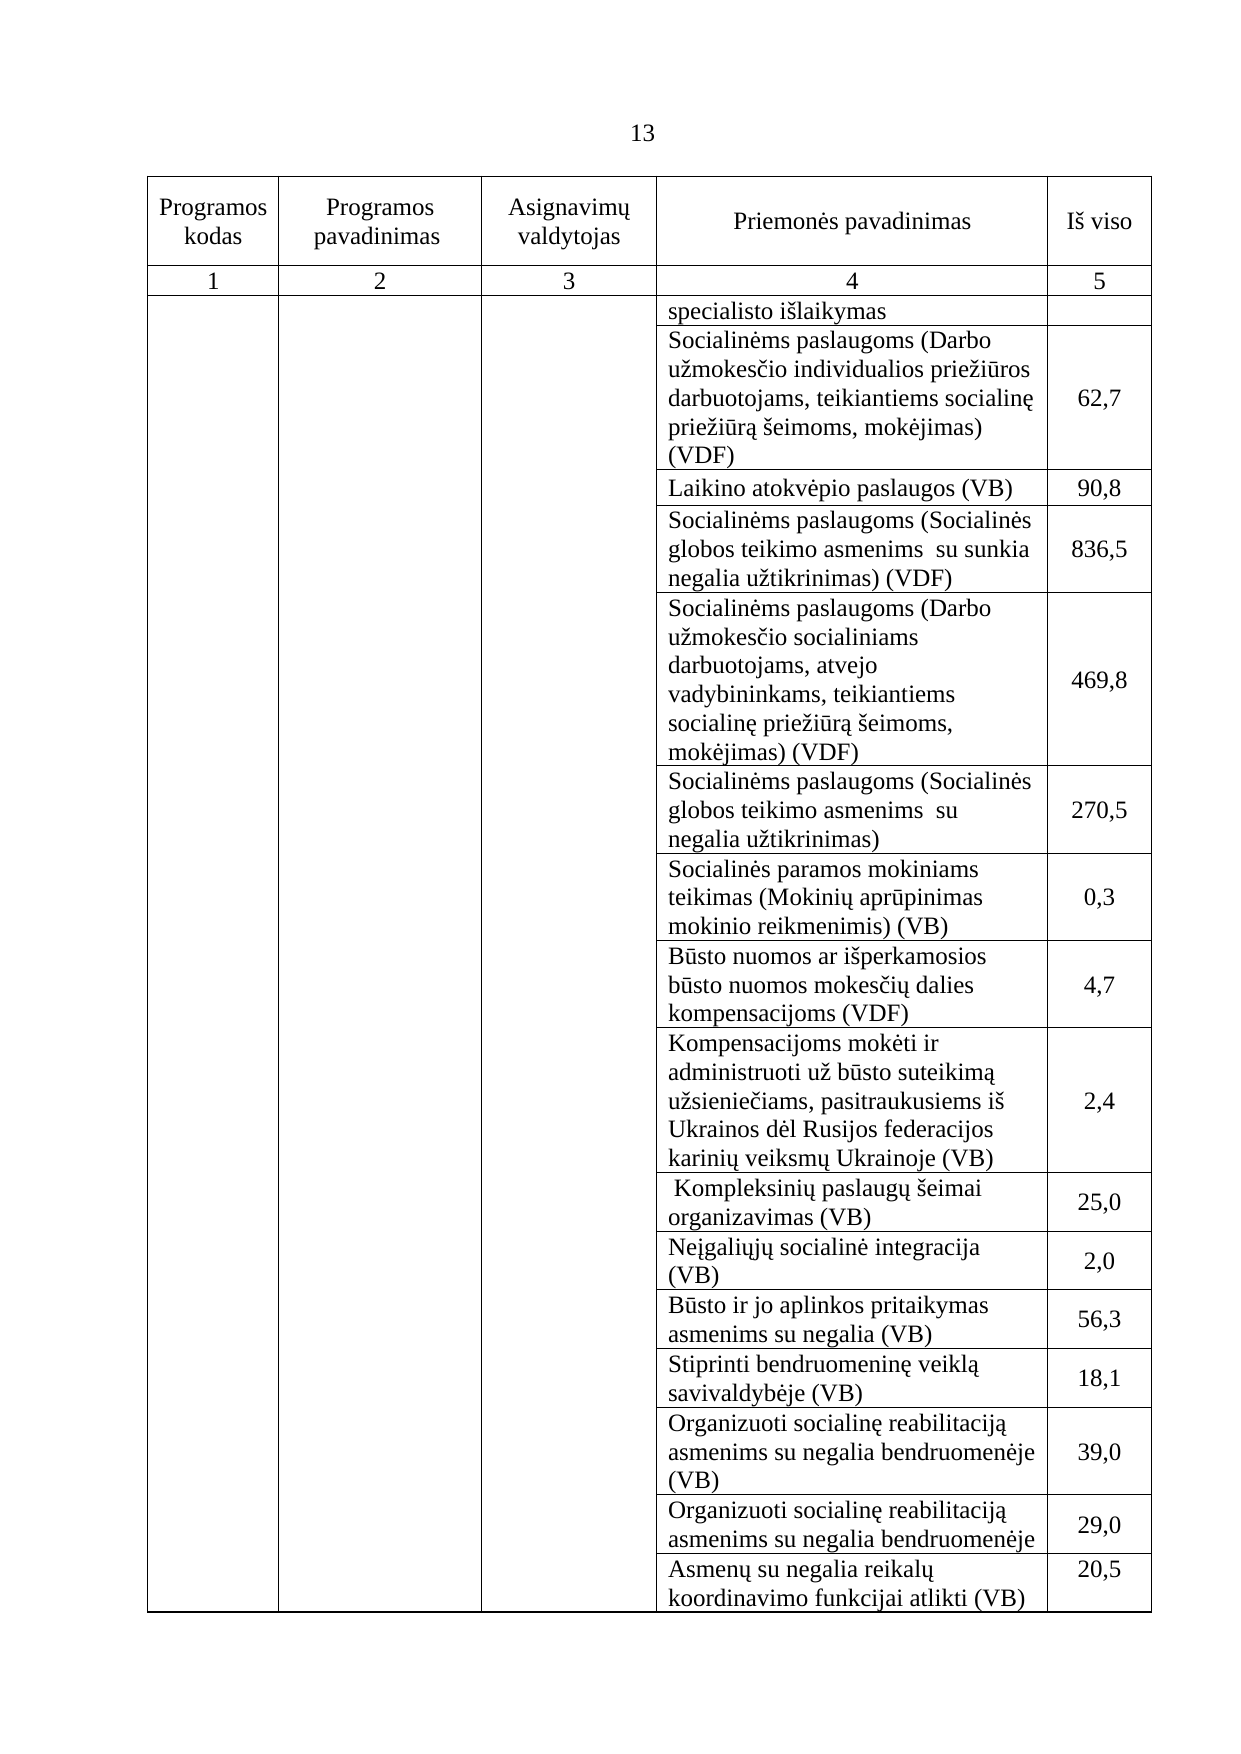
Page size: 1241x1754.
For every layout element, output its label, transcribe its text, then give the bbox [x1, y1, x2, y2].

table_cell 20,5 [1048, 1554, 1151, 1611]
table_cell 1 [148, 266, 278, 295]
table_cell 56,3 [1048, 1290, 1151, 1348]
table_header Programos kodas [148, 177, 278, 265]
table_cell Socialinėms paslaugoms (Socialinės globos teikimo asmenims su negalia užtikrinimas) [657, 766, 1047, 853]
table_cell Socialinėms paslaugoms (Darbo užmokesčio individualios priežiūros darbuotojams, teikiantiems socialinę priežiūrą šeimoms, mokėjimas) (VDF) [657, 326, 1047, 469]
table_header Priemonės pavadinimas [657, 177, 1047, 265]
table_cell 62,7 [1048, 326, 1151, 469]
table_cell 0,3 [1048, 854, 1151, 940]
table_cell Stiprinti bendruomeninę veiklą savivaldybėje (VB) [657, 1349, 1047, 1407]
table_header Asignavimų valdytojas [482, 177, 656, 265]
table_cell [1048, 296, 1151, 324]
table_cell 270,5 [1048, 766, 1151, 853]
table_cell 25,0 [1048, 1173, 1151, 1231]
table_cell 29,0 [1048, 1495, 1151, 1553]
table_cell Organizuoti socialinę reabilitaciją asmenims su negalia bendruomenėje (VB) [657, 1408, 1047, 1494]
table_cell Kompensacijoms mokėti ir administruoti už būsto suteikimą užsieniečiams, pasitraukusiems iš Ukrainos dėl Rusijos federacijos karinių veiksmų Ukrainoje (VB) [657, 1028, 1047, 1172]
table_cell 2 [279, 266, 481, 295]
table_cell Asmenų su negalia reikalų koordinavimo funkcijai atlikti (VB) [657, 1554, 1047, 1611]
table_cell [148, 296, 278, 1611]
table_cell Neįgaliųjų socialinė integracija (VB) [657, 1232, 1047, 1289]
table_cell 5 [1048, 266, 1151, 295]
table_header Programos pavadinimas [279, 177, 481, 265]
table_cell 39,0 [1048, 1408, 1151, 1494]
table_cell 18,1 [1048, 1349, 1151, 1407]
table_cell [279, 296, 481, 1611]
table_cell Socialinėms paslaugoms (Darbo užmokesčio socialiniams darbuotojams, atvejo vadybininkams, teikiantiems socialinę priežiūrą šeimoms, mokėjimas) (VDF) [657, 593, 1047, 765]
table_cell 90,8 [1048, 470, 1151, 504]
table_cell Būsto nuomos ar išperkamosios būsto nuomos mokesčių dalies kompensacijoms (VDF) [657, 941, 1047, 1027]
table_cell specialisto išlaikymas [657, 296, 1047, 324]
table_cell 3 [482, 266, 656, 295]
table_cell 4,7 [1048, 941, 1151, 1027]
table_cell Socialinėms paslaugoms (Socialinės globos teikimo asmenims su sunkia negalia užtikrinimas) (VDF) [657, 506, 1047, 592]
table_header Iš viso [1048, 177, 1151, 265]
table_cell 469,8 [1048, 593, 1151, 765]
table_cell Būsto ir jo aplinkos pritaikymas asmenims su negalia (VB) [657, 1290, 1047, 1348]
table_cell [482, 296, 656, 1611]
table_cell Organizuoti socialinę reabilitaciją asmenims su negalia bendruomenėje [657, 1495, 1047, 1553]
table_cell Kompleksinių paslaugų šeimai organizavimas (VB) [657, 1173, 1047, 1231]
table_cell Laikino atokvėpio paslaugos (VB) [657, 470, 1047, 504]
table_cell 2,4 [1048, 1028, 1151, 1172]
table_cell 2,0 [1048, 1232, 1151, 1289]
table_cell 4 [657, 266, 1047, 295]
table_cell Socialinės paramos mokiniams teikimas (Mokinių aprūpinimas mokinio reikmenimis) (VB) [657, 854, 1047, 940]
table_cell 836,5 [1048, 506, 1151, 592]
